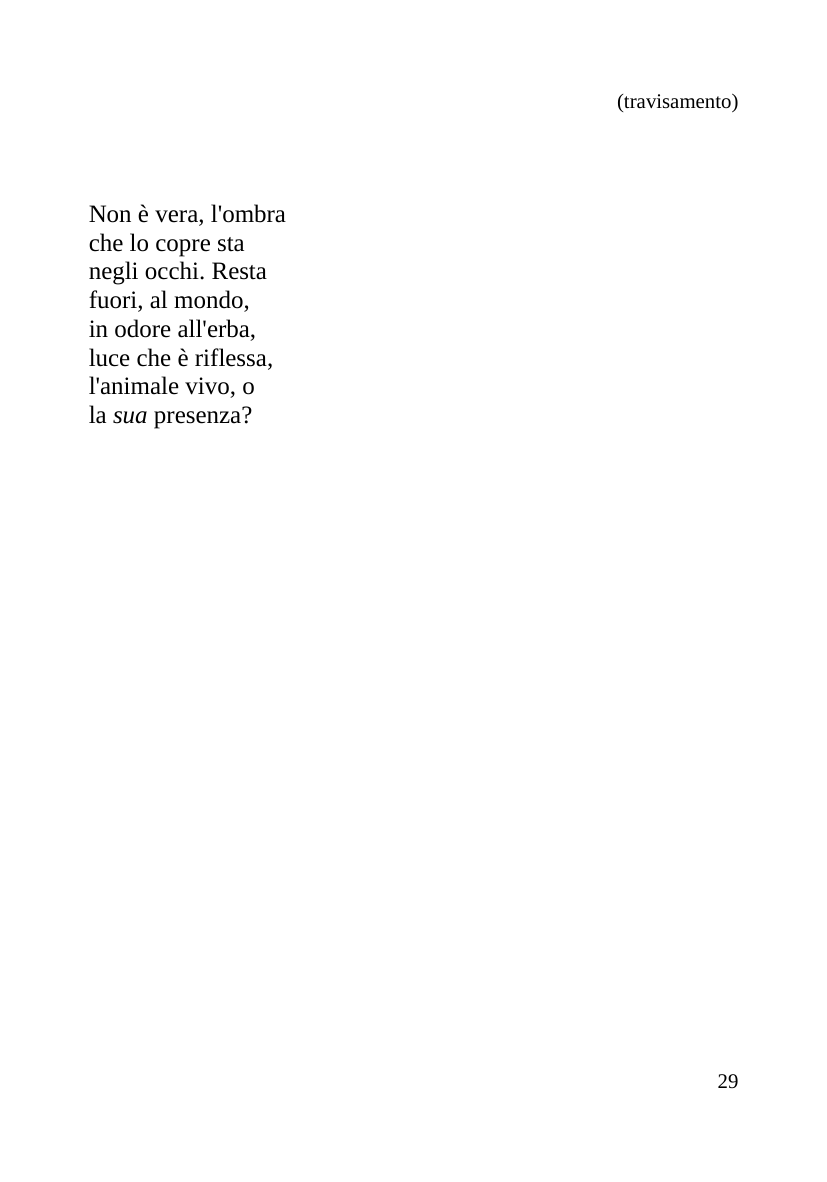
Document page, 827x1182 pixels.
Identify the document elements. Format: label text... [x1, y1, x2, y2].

text la sua presenza? [88, 400, 738, 429]
text negli occhi. Resta [88, 256, 738, 285]
text luce che è riflessa, [88, 343, 738, 371]
text (travisamento) [88, 88, 738, 113]
text in odore all'erba, [88, 314, 738, 343]
text fuori, al mondo, [88, 285, 738, 314]
text l'animale vivo, o [88, 371, 738, 400]
text che lo copre sta [88, 228, 738, 256]
text Non è vera, l'ombra [88, 199, 738, 228]
